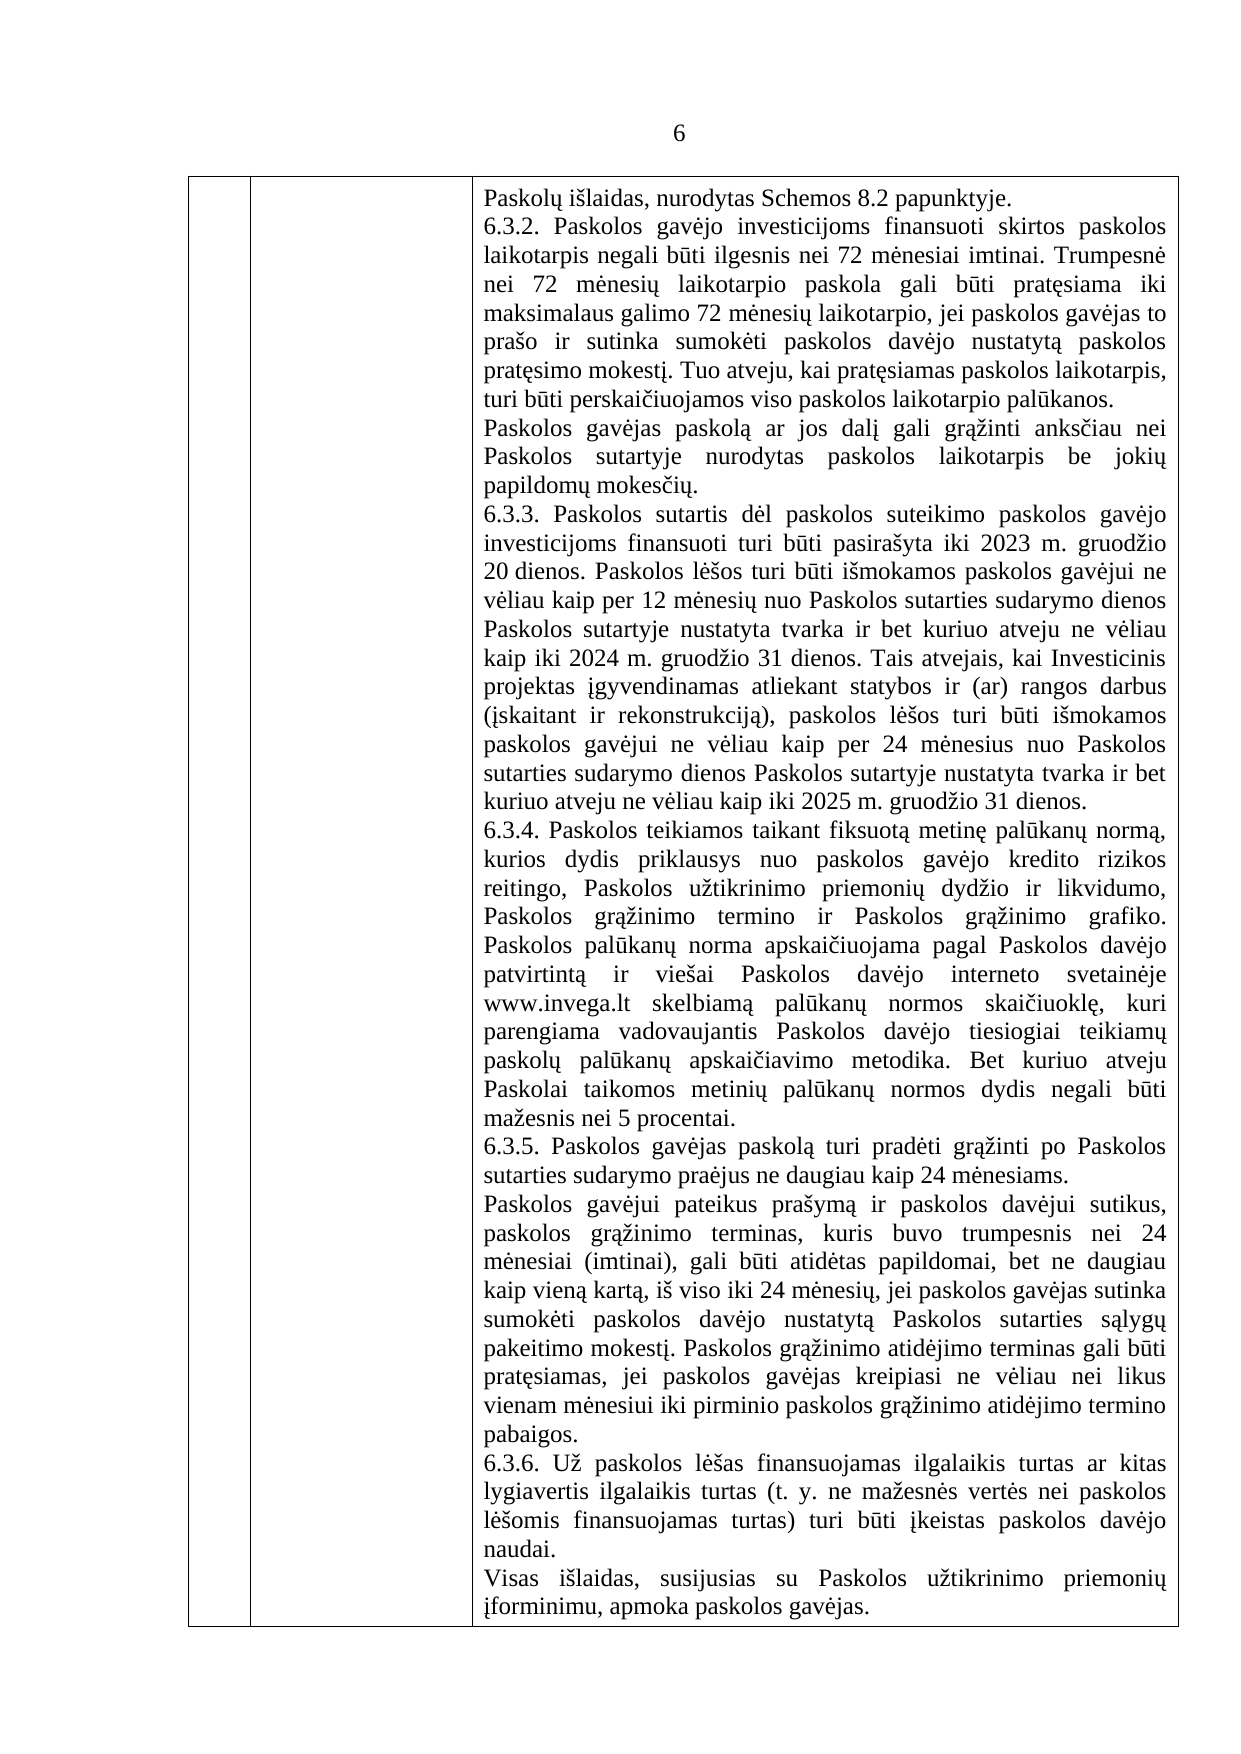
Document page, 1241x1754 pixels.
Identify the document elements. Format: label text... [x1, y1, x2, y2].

table_cell Paskolų išlaidas, nurodytas Schemos 8.2 papunktyje. 6.3.2. Paskolos gavėjo investicijoms finansuoti skirtos paskolos laikotarpis negali būti ilgesnis nei 72 mėnesiai imtinai. Trumpesnė nei 72 mėnesių laikotarpio paskola gali būti pratęsiama iki maksimalaus galimo 72 mėnesių laikotarpio, jei paskolos gavėjas to prašo ir sutinka sumokėti paskolos davėjo nustatytą paskolos pratęsimo mokestį. Tuo atveju, kai pratęsiamas paskolos laikotarpis, turi būti perskaičiuojamos viso paskolos laikotarpio palūkanos. Paskolos gavėjas paskolą ar jos dalį gali grąžinti anksčiau nei Paskolos sutartyje nurodytas paskolos laikotarpis be jokių papildomų mokesčių. 6.3.3. Paskolos sutartis dėl paskolos suteikimo paskolos gavėjo investicijoms finansuoti turi būti pasirašyta iki 2023 m. gruodžio 20 dienos. Paskolos lėšos turi būti išmokamos paskolos gavėjui ne vėliau kaip per 12 mėnesių nuo Paskolos sutarties sudarymo dienos Paskolos sutartyje nustatyta tvarka ir bet kuriuo atveju ne vėliau kaip iki 2024 m. gruodžio 31 dienos. Tais atvejais, kai Investicinis projektas įgyvendinamas atliekant statybos ir (ar) rangos darbus (įskaitant ir rekonstrukciją), paskolos lėšos turi būti išmokamos paskolos gavėjui ne vėliau kaip per 24 mėnesius nuo Paskolos sutarties sudarymo dienos Paskolos sutartyje nustatyta tvarka ir bet kuriuo atveju ne vėliau kaip iki 2025 m. gruodžio 31 dienos. 6.3.4. Paskolos teikiamos taikant fiksuotą metinę palūkanų normą, kurios dydis priklausys nuo paskolos gavėjo kredito rizikos reitingo, Paskolos užtikrinimo priemonių dydžio ir likvidumo, Paskolos grąžinimo termino ir Paskolos grąžinimo grafiko. Paskolos palūkanų norma apskaičiuojama pagal Paskolos davėjo patvirtintą ir viešai Paskolos davėjo interneto svetainėje www.invega.lt skelbiamą palūkanų normos skaičiuoklę, kuri parengiama vadovaujantis Paskolos davėjo tiesiogiai teikiamų paskolų palūkanų apskaičiavimo metodika. Bet kuriuo atveju Paskolai taikomos metinių palūkanų normos dydis negali būti mažesnis nei 5 procentai. 6.3.5. Paskolos gavėjas paskolą turi pradėti grąžinti po Paskolos sutarties sudarymo praėjus ne daugiau kaip 24 mėnesiams. Paskolos gavėjui pateikus prašymą ir paskolos davėjui sutikus, paskolos grąžinimo terminas, kuris buvo trumpesnis nei 24 mėnesiai (imtinai), gali būti atidėtas papildomai, bet ne daugiau kaip vieną kartą, iš viso iki 24 mėnesių, jei paskolos gavėjas sutinka sumokėti paskolos davėjo nustatytą Paskolos sutarties sąlygų pakeitimo mokestį. Paskolos grąžinimo atidėjimo terminas gali būti pratęsiamas, jei paskolos gavėjas kreipiasi ne vėliau nei likus vienam mėnesiui iki pirminio paskolos grąžinimo atidėjimo termino pabaigos. 6.3.6. Už paskolos lėšas finansuojamas ilgalaikis turtas ar kitas lygiavertis ilgalaikis turtas (t. y. ne mažesnės vertės nei paskolos lėšomis finansuojamas turtas) turi būti įkeistas paskolos davėjo naudai. Visas išlaidas, susijusias su Paskolos užtikrinimo priemonių įforminimu, apmoka paskolos gavėjas. [473, 177, 1178, 1626]
table_cell [189, 177, 250, 1626]
table_cell [251, 177, 472, 1626]
